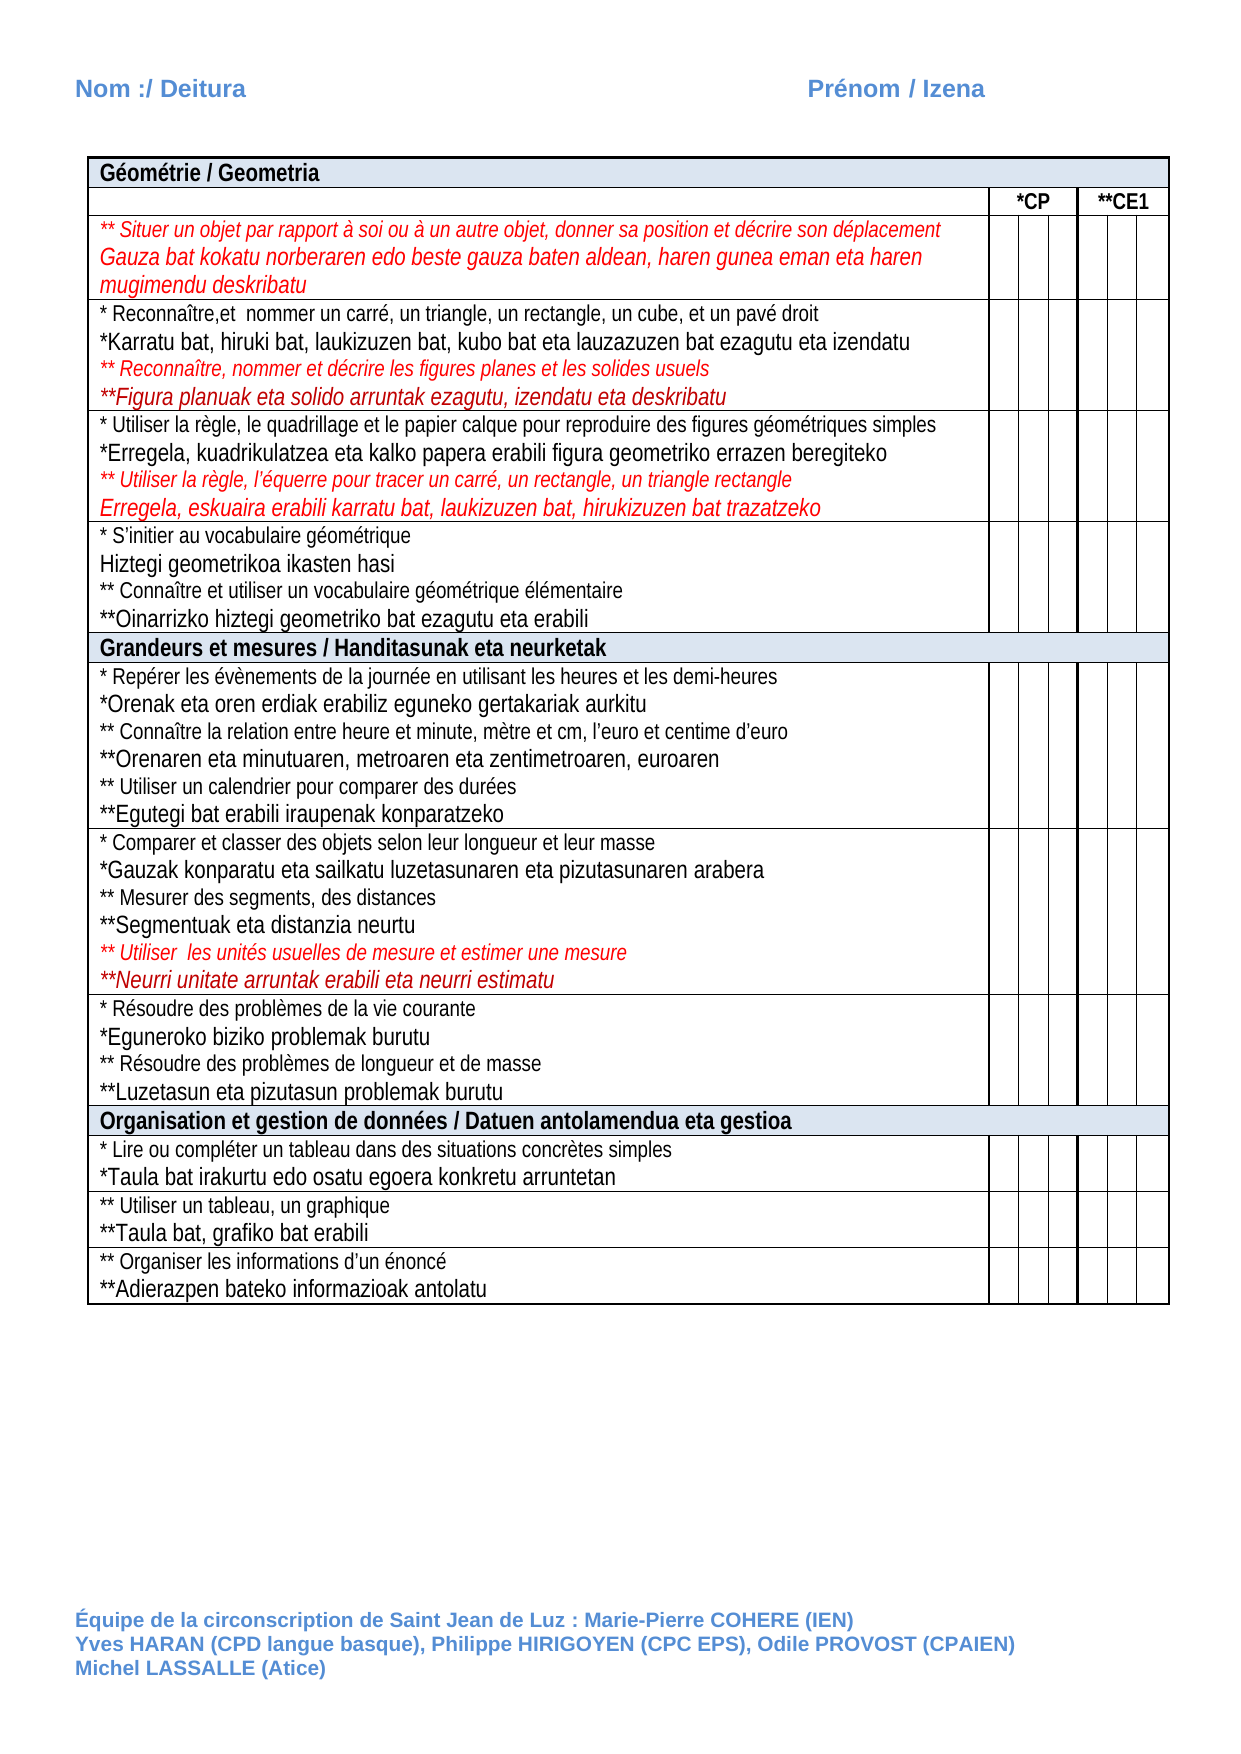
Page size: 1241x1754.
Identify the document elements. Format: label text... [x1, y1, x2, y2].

table_cell [1079, 216, 1107, 299]
table_cell [990, 995, 1018, 1105]
table_cell [990, 1192, 1018, 1247]
table_cell * Lire ou compléter un tableau dans des situations concrètes simples *Taula bat irakurtu edo osatu egoera konkretu arruntetan [89, 1136, 988, 1191]
table_cell [990, 663, 1018, 828]
table_cell [1049, 216, 1076, 299]
table_cell [1019, 522, 1048, 632]
table_cell [990, 829, 1018, 994]
table_header Géométrie / Geometria [89, 159, 1168, 187]
table_cell * Résoudre des problèmes de la vie courante *Eguneroko biziko problemak burutu ** Résoudre des problèmes de longueur et de masse **Luzetasun eta pizutasun problemak burutu [89, 995, 988, 1105]
table_cell [1049, 995, 1076, 1105]
table_cell [990, 522, 1018, 632]
table_cell [1049, 1248, 1076, 1303]
table_cell [1108, 411, 1136, 521]
table_cell [1108, 995, 1136, 1105]
table_cell [1108, 216, 1136, 299]
table_cell [1079, 995, 1107, 1105]
table_cell Organisation et gestion de données / Datuen antolamendua eta gestioa [89, 1106, 1168, 1135]
table_cell [1108, 1136, 1136, 1191]
table_cell [1108, 300, 1136, 410]
table_cell [1019, 663, 1048, 828]
table_cell [1079, 663, 1107, 828]
table_cell * S’initier au vocabulaire géométrique Hiztegi geometrikoa ikasten hasi ** Connaître et utiliser un vocabulaire géométrique élémentaire **Oinarrizko hiztegi geometriko bat ezagutu eta erabili [89, 522, 988, 632]
table_cell [1049, 411, 1076, 521]
table_cell [1019, 1192, 1048, 1247]
table_cell [1049, 1136, 1076, 1191]
table_cell **CE1 [1079, 188, 1168, 214]
table_cell ** Utiliser un tableau, un graphique **Taula bat, grafiko bat erabili [89, 1192, 988, 1247]
table_cell [1049, 1192, 1076, 1247]
table_cell [990, 1248, 1018, 1303]
table_cell [1108, 1248, 1136, 1303]
table_cell [1108, 522, 1136, 632]
table_cell [1137, 300, 1168, 410]
table_cell [1137, 1136, 1168, 1191]
table_cell [990, 216, 1018, 299]
table_cell [1019, 216, 1048, 299]
table_cell Grandeurs et mesures / Handitasunak eta neurketak [89, 633, 1168, 662]
table_cell * Utiliser la règle, le quadrillage et le papier calque pour reproduire des figures géométriques simples *Erregela, kuadrikulatzea eta kalko papera erabili figura geometriko errazen beregiteko ** Utiliser la règle, l’équerre pour tracer un carré, un rectangle, un triangle rectangle Erregela, eskuaira erabili karratu bat, laukizuzen bat, hirukizuzen bat trazatzeko [89, 411, 988, 521]
table_cell [89, 188, 988, 214]
table_cell [1137, 1192, 1168, 1247]
table_cell [1079, 1248, 1107, 1303]
table_cell [1049, 829, 1076, 994]
table_cell [1019, 1248, 1048, 1303]
table_cell [990, 1136, 1018, 1191]
table_cell [1019, 995, 1048, 1105]
table_cell * Reconnaître,et nommer un carré, un triangle, un rectangle, un cube, et un pavé droit *Karratu bat, hiruki bat, laukizuzen bat, kubo bat eta lauzazuzen bat ezagutu eta izendatu ** Reconnaître, nommer et décrire les figures planes et les solides usuels **Figura planuak eta solido arruntak ezagutu, izendatu eta deskribatu [89, 300, 988, 410]
table_cell [1137, 663, 1168, 828]
table_cell [1019, 829, 1048, 994]
table_cell [1108, 1192, 1136, 1247]
table_cell [1137, 522, 1168, 632]
table_cell [990, 411, 1018, 521]
table_cell [1137, 1248, 1168, 1303]
table_cell [990, 300, 1018, 410]
table_cell * Repérer les évènements de la journée en utilisant les heures et les demi-heures *Orenak eta oren erdiak erabiliz eguneko gertakariak aurkitu ** Connaître la relation entre heure et minute, mètre et cm, l’euro et centime d’euro **Orenaren eta minutuaren, metroaren eta zentimetroaren, euroaren ** Utiliser un calendrier pour comparer des durées **Egutegi bat erabili iraupenak konparatzeko [89, 663, 988, 828]
table_cell [1137, 829, 1168, 994]
table_cell [1049, 300, 1076, 410]
table_cell [1019, 300, 1048, 410]
table_cell ** Situer un objet par rapport à soi ou à un autre objet, donner sa position et décrire son déplacement Gauza bat kokatu norberaren edo beste gauza baten aldean, haren gunea eman eta haren mugimendu deskribatu [89, 216, 988, 299]
table_cell [1137, 216, 1168, 299]
table_cell [1137, 411, 1168, 521]
table_cell [1079, 1192, 1107, 1247]
table_cell * Comparer et classer des objets selon leur longueur et leur masse *Gauzak konparatu eta sailkatu luzetasunaren eta pizutasunaren arabera ** Mesurer des segments, des distances **Segmentuak eta distanzia neurtu ** Utiliser les unités usuelles de mesure et estimer une mesure **Neurri unitate arruntak erabili eta neurri estimatu [89, 829, 988, 994]
table_cell [1079, 829, 1107, 994]
table_cell [1079, 1136, 1107, 1191]
table_cell [1079, 411, 1107, 521]
table_cell [1049, 663, 1076, 828]
table_cell *CP [990, 188, 1076, 214]
table_cell [1108, 829, 1136, 994]
table_cell [1019, 1136, 1048, 1191]
table_cell [1019, 411, 1048, 521]
table_cell ** Organiser les informations d’un énoncé **Adierazpen bateko informazioak antolatu [89, 1248, 988, 1303]
table_cell [1079, 522, 1107, 632]
table_cell [1137, 995, 1168, 1105]
table_cell [1079, 300, 1107, 410]
table_cell [1108, 663, 1136, 828]
table_cell [1049, 522, 1076, 632]
